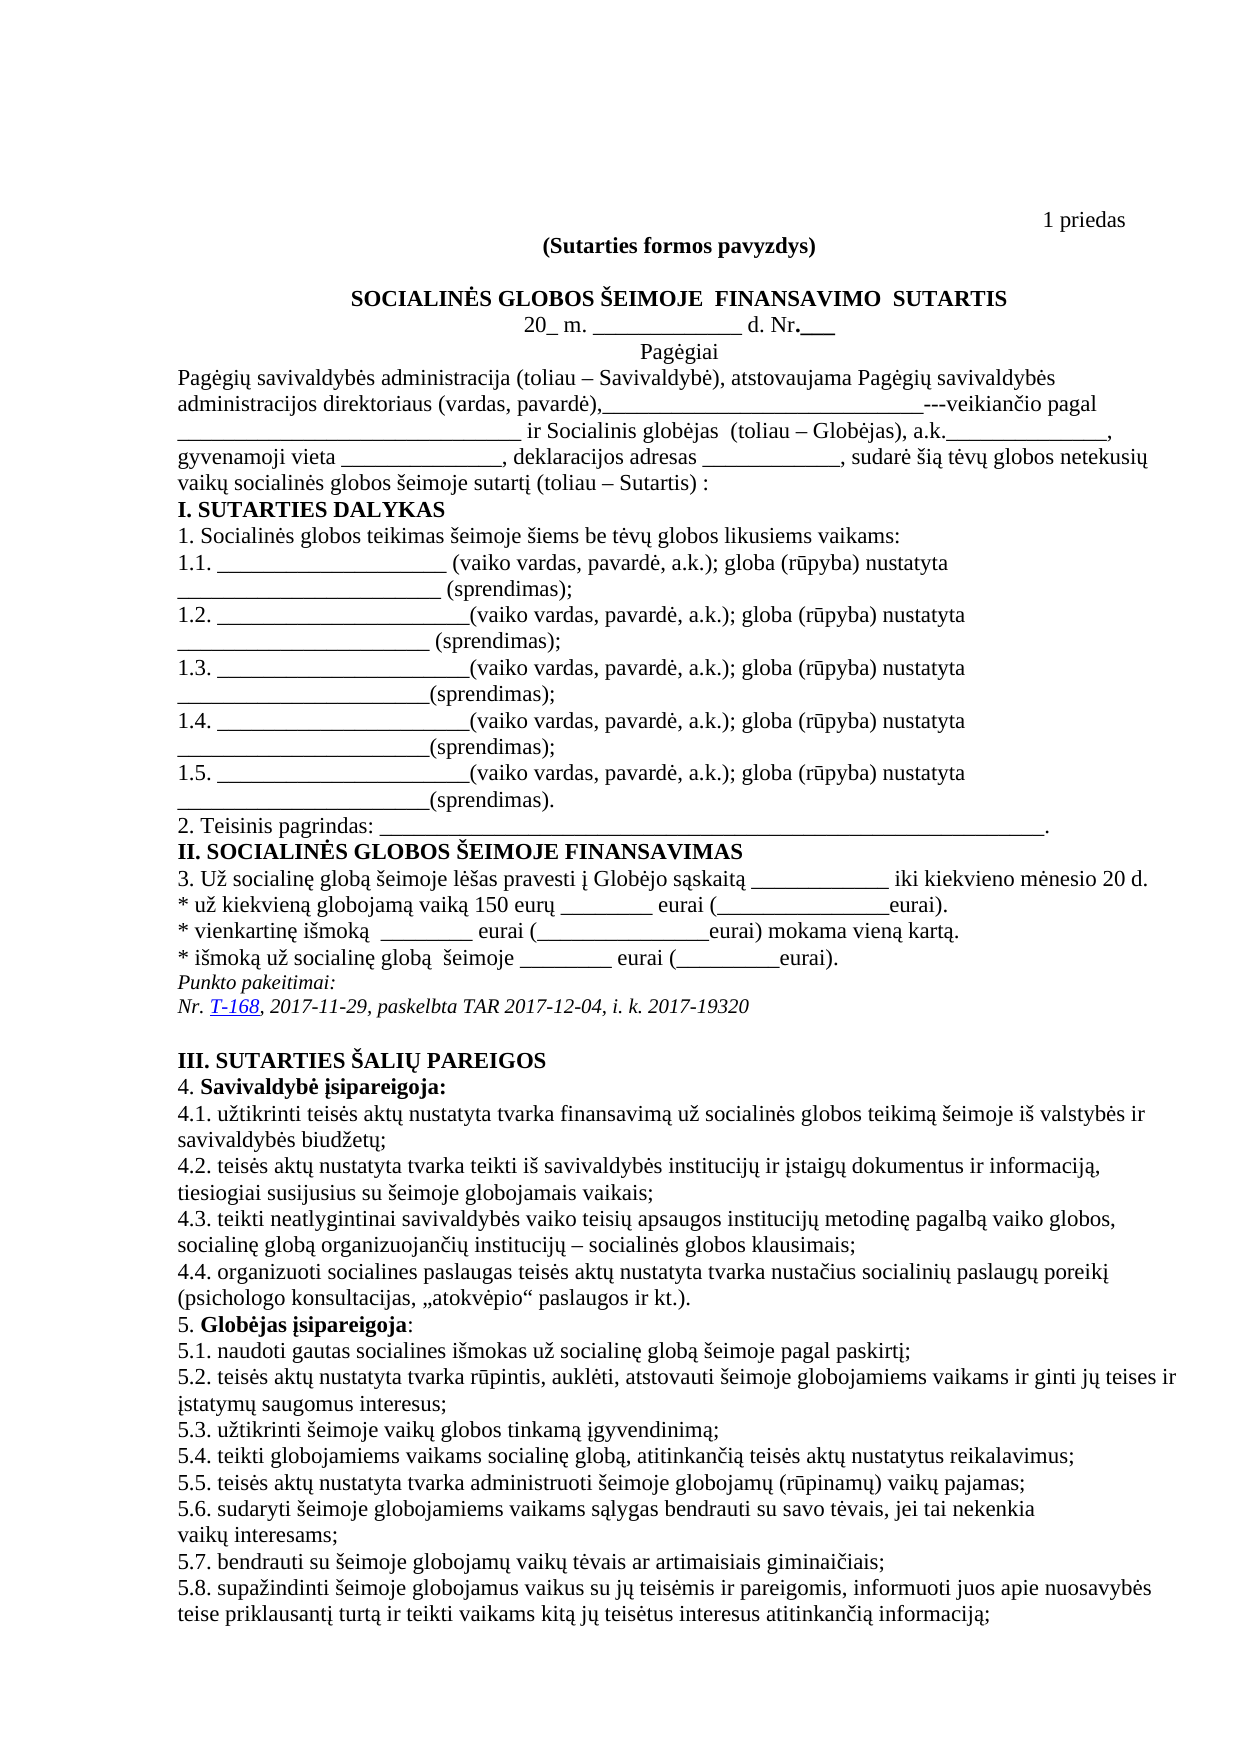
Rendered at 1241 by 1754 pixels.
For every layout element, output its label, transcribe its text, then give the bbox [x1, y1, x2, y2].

text 1.5. ______________________(vaiko vardas, pavardė, a.k.); globa (rūpyba) nustatyta ______________________(sprendimas). [177, 759, 1181, 812]
text III. SUTARTIES ŠALIŲ PAREIGOS [177, 1047, 1181, 1073]
text (Sutarties formos pavyzdys) [177, 232, 1181, 259]
text 5.1. naudoti gautas socialines išmokas už socialinę globą šeimoje pagal paskirtį; [177, 1337, 1181, 1363]
text 5.5. teisės aktų nustatyta tvarka administruoti šeimoje globojamų (rūpinamų) vaikų pajamas; [177, 1469, 1181, 1495]
text SOCIALINĖS GLOBOS ŠEIMOJE FINANSAVIMO SUTARTIS [177, 285, 1181, 311]
text vaikų interesams; [177, 1521, 1181, 1548]
text 5.8. supažindinti šeimoje globojamus vaikus su jų teisėmis ir pareigomis, informuoti juos apie nuosavybės teise priklausantį turtą ir teikti vaikams kitą jų teisėtus interesus atitinkančią informaciją; [177, 1574, 1181, 1627]
text 5.3. užtikrinti šeimoje vaikų globos tinkamą įgyvendinimą; [177, 1416, 1181, 1442]
text 5.4. teikti globojamiems vaikams socialinę globą, atitinkančią teisės aktų nustatytus reikalavimus; [177, 1442, 1181, 1469]
text II. SOCIALINĖS GLOBOS ŠEIMOJE FINANSAVIMAS [177, 838, 1181, 865]
text 20_ m. _____________ d. Nr.___ [177, 311, 1181, 338]
text 1. Socialinės globos teikimas šeimoje šiems be tėvų globos likusiems vaikams: [177, 522, 1181, 548]
text 1.3. ______________________(vaiko vardas, pavardė, a.k.); globa (rūpyba) nustatyta ______________________(sprendimas); [177, 654, 1181, 707]
text * išmoką už socialinę globą šeimoje ________ eurai (_________eurai). [177, 944, 1181, 970]
text Punkto pakeitimai: [177, 970, 1181, 994]
text 1 priedas [852, 206, 1181, 232]
text 2. Teisinis pagrindas: __________________________________________________________. [177, 812, 1181, 838]
text * už kiekvieną globojamą vaiką 150 eurų ________ eurai (_______________eurai). [177, 891, 1181, 917]
text 5.7. bendrauti su šeimoje globojamų vaikų tėvais ar artimaisiais giminaičiais; [177, 1548, 1181, 1574]
text 5.6. sudaryti šeimoje globojamiems vaikams sąlygas bendrauti su savo tėvais, jei tai nekenkia [177, 1495, 1181, 1521]
text 4.2. teisės aktų nustatyta tvarka teikti iš savivaldybės institucijų ir įstaigų dokumentus ir informaciją, tiesiogiai susijusius su šeimoje globojamais vaikais; [177, 1152, 1181, 1205]
text 4.4. organizuoti socialines paslaugas teisės aktų nustatyta tvarka nustačius socialinių paslaugų poreikį (psichologo konsultacijas, „atokvėpio“ paslaugos ir kt.). [177, 1258, 1181, 1311]
text 5.2. teisės aktų nustatyta tvarka rūpintis, auklėti, atstovauti šeimoje globojamiems vaikams ir ginti jų teises ir įstatymų saugomus interesus; [177, 1363, 1181, 1416]
text Nr. T-168, 2017-11-29, paskelbta TAR 2017-12-04, i. k. 2017-19320 [177, 994, 1181, 1018]
text 1.4. ______________________(vaiko vardas, pavardė, a.k.); globa (rūpyba) nustatyta ______________________(sprendimas); [177, 707, 1181, 759]
text 1.2. ______________________(vaiko vardas, pavardė, a.k.); globa (rūpyba) nustatyta ______________________ (sprendimas); [177, 601, 1181, 654]
text Pagėgių savivaldybės administracija (toliau – Savivaldybė), atstovaujama Pagėgių savivaldybės administracijos direktoriaus (vardas, pavardė),____________________________---veikiančio pagal ______________________________ ir Socialinis globėjas (toliau – Globėjas), a.k.______________, gyvenamoji vieta ______________, deklaracijos adresas ____________, sudarė šią tėvų globos netekusių vaikų socialinės globos šeimoje sutartį (toliau – Sutartis) : [177, 364, 1181, 496]
text 5. Globėjas įsipareigoja: [177, 1311, 1181, 1337]
text 3. Už socialinę globą šeimoje lėšas pravesti į Globėjo sąskaitą ____________ iki kiekvieno mėnesio 20 d. [177, 865, 1181, 891]
text Pagėgiai [177, 338, 1181, 364]
text 4.1. užtikrinti teisės aktų nustatyta tvarka finansavimą už socialinės globos teikimą šeimoje iš valstybės ir savivaldybės biudžetų; [177, 1100, 1181, 1152]
text 4. Savivaldybė įsipareigoja: [177, 1073, 1181, 1100]
text I. SUTARTIES DALYKAS [177, 496, 1181, 522]
text * vienkartinę išmoką ________ eurai (_______________eurai) mokama vieną kartą. [177, 917, 1181, 944]
text 4.3. teikti neatlygintinai savivaldybės vaiko teisių apsaugos institucijų metodinę pagalbą vaiko globos, socialinę globą organizuojančių institucijų – socialinės globos klausimais; [177, 1205, 1181, 1258]
text 1.1. ____________________ (vaiko vardas, pavardė, a.k.); globa (rūpyba) nustatyta _______________________ (sprendimas); [177, 548, 1181, 601]
